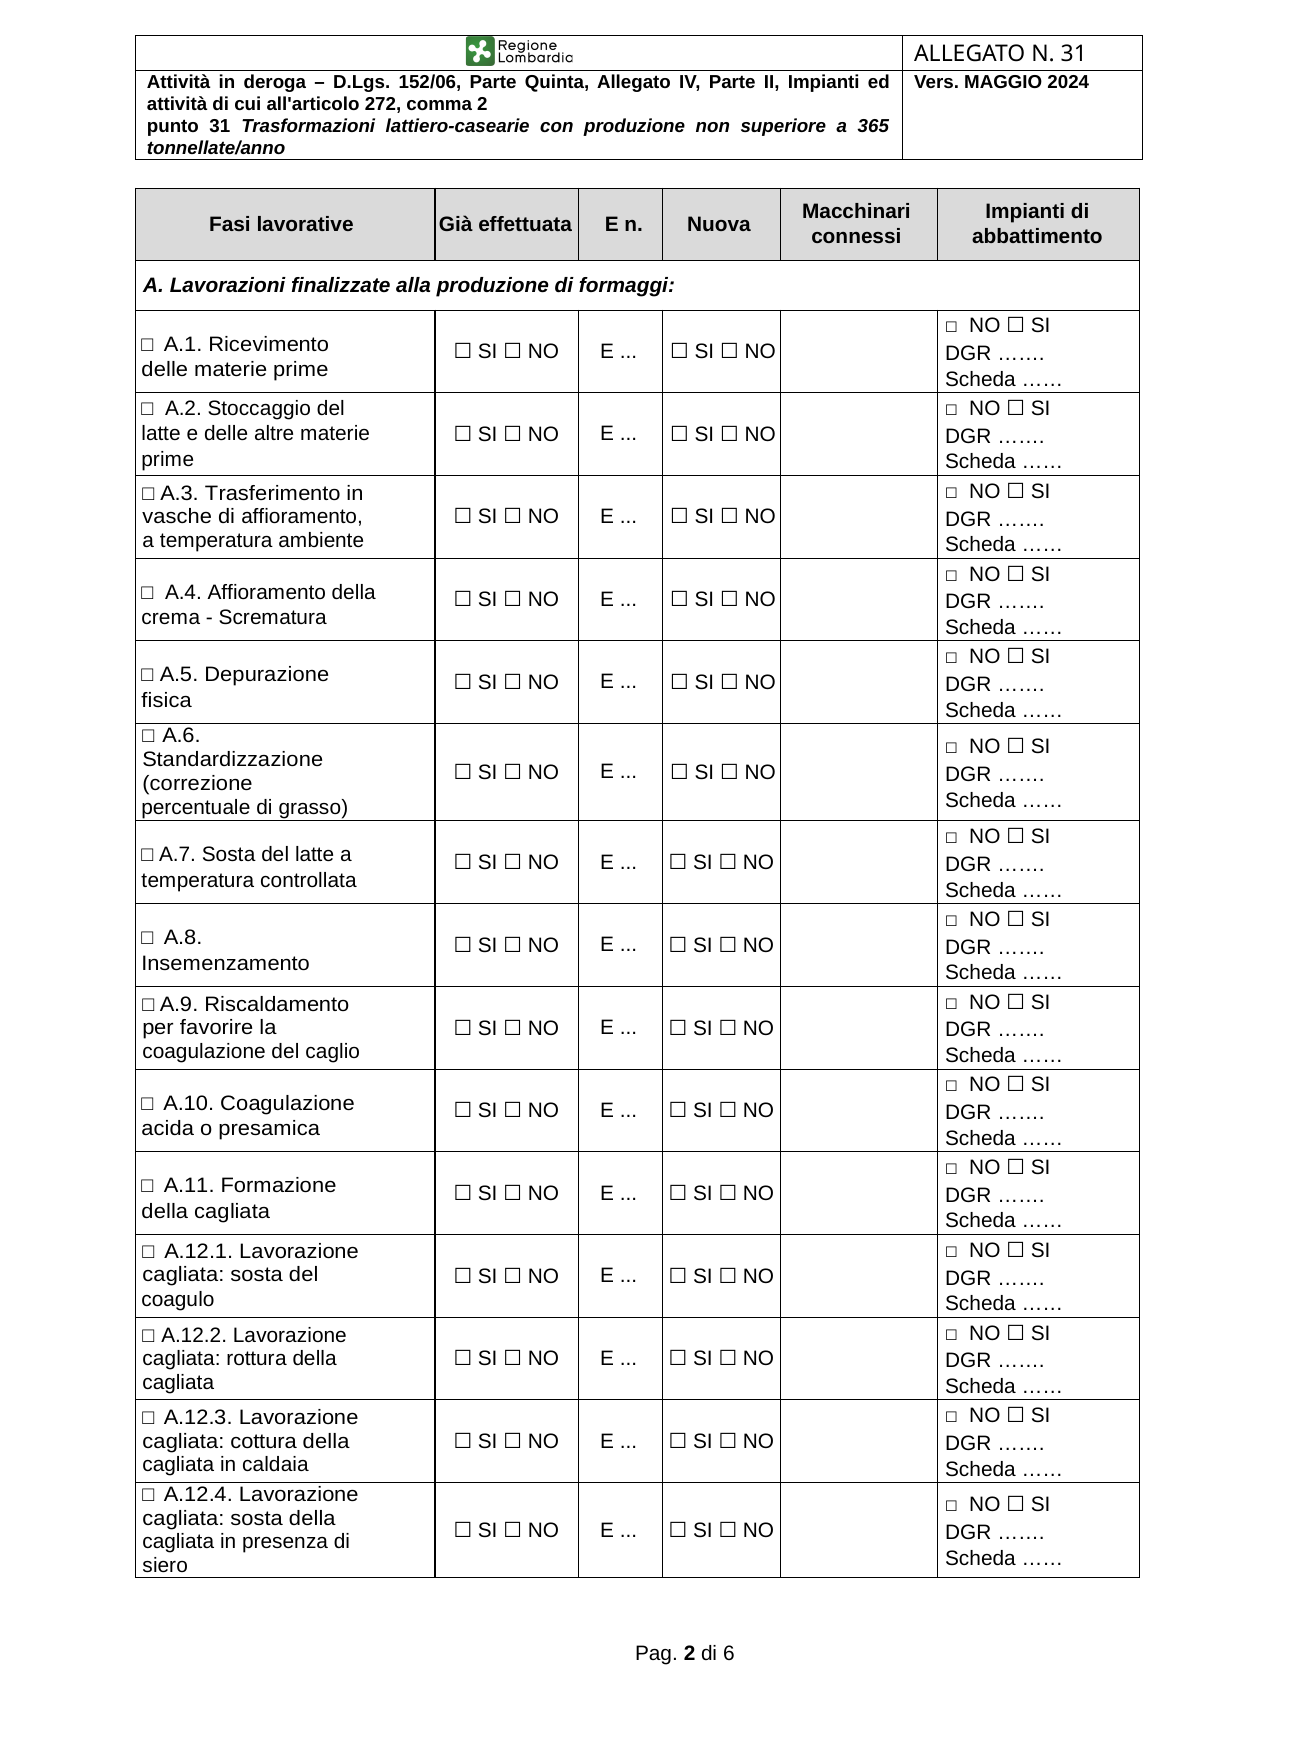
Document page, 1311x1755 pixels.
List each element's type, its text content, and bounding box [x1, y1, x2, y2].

table_cell ☐ NO ☐ SI DGR ……. Scheda …… [938, 987, 1139, 1068]
table_cell ☐ SI ☐ NO [436, 1483, 578, 1577]
table_cell E ... [579, 821, 662, 903]
table_cell E ... [579, 1070, 662, 1151]
table_cell ☐ NO ☐ SI DGR ……. Scheda …… [938, 1318, 1139, 1399]
table_cell [781, 1070, 937, 1151]
table_cell E ... [579, 1235, 662, 1317]
table_cell □ A.12.2. Lavorazione cagliata: rottura della cagliata [136, 1318, 434, 1399]
table_cell [781, 393, 937, 475]
table_cell ☐ SI ☐ NO [663, 1400, 780, 1482]
table_cell E ... [579, 476, 662, 558]
table_cell ☐ SI ☐ NO [436, 987, 578, 1068]
table_cell [781, 1318, 937, 1399]
table_cell ☐ NO ☐ SI DGR ……. Scheda …… [938, 559, 1139, 640]
table_cell E ... [579, 987, 662, 1068]
table_cell ☐ SI ☐ NO [663, 987, 780, 1068]
table_cell E ... [579, 311, 662, 392]
table_cell ☐ NO ☐ SI DGR ……. Scheda …… [938, 641, 1139, 723]
table_cell □ A.5. Depurazione fisica [136, 641, 434, 723]
table_cell ☐ NO ☐ SI DGR ……. Scheda …… [938, 1152, 1139, 1234]
table_cell [781, 311, 937, 392]
table_cell □ A.3. Trasferimento in vasche di affioramento, a temperatura ambiente [136, 476, 434, 558]
table_cell E ... [579, 1483, 662, 1577]
table_cell ☐ SI ☐ NO [663, 821, 780, 903]
table_cell ☐ NO ☐ SI DGR ……. Scheda …… [938, 311, 1139, 392]
table_cell □ A.12.1. Lavorazione cagliata: sosta del coagulo [136, 1235, 434, 1317]
table_cell □ A.9. Riscaldamento per favorire la coagulazione del caglio [136, 987, 434, 1068]
table_cell E ... [579, 641, 662, 723]
table_cell ☐ SI ☐ NO [663, 641, 780, 723]
table_cell ☐ SI ☐ NO [436, 1400, 578, 1482]
table_cell ☐ SI ☐ NO [663, 1152, 780, 1234]
table_cell ☐ NO ☐ SI DGR ……. Scheda …… [938, 1070, 1139, 1151]
table_cell [781, 1400, 937, 1482]
table_cell ☐ NO ☐ SI DGR ……. Scheda …… [938, 1235, 1139, 1317]
table_cell □ A.11. Formazione della cagliata [136, 1152, 434, 1234]
table_cell ☐ SI ☐ NO [436, 904, 578, 986]
table_cell [781, 641, 937, 723]
table_cell E ... [579, 1400, 662, 1482]
table_cell □ A.8. Insemenzamento [136, 904, 434, 986]
table_cell [781, 904, 937, 986]
table_header E n. [579, 189, 662, 260]
table_cell ☐ SI ☐ NO [436, 821, 578, 903]
table_cell [781, 1235, 937, 1317]
table_cell □ A.4. Affioramento della crema - Scrematura [136, 559, 434, 640]
table_cell ☐ SI ☐ NO [436, 641, 578, 723]
table_cell ☐ NO ☐ SI DGR ……. Scheda …… [938, 904, 1139, 986]
table_cell ☐ SI ☐ NO [663, 311, 780, 392]
table_cell ☐ SI ☐ NO [663, 904, 780, 986]
table_header Già effettuata [436, 189, 578, 260]
table_cell ☐ SI ☐ NO [663, 476, 780, 558]
table_cell E ... [579, 393, 662, 475]
table_cell ☐ SI ☐ NO [663, 1318, 780, 1399]
table_cell □ A.2. Stoccaggio del latte e delle altre materie prime [136, 393, 434, 475]
table_cell ☐ SI ☐ NO [436, 1235, 578, 1317]
table_header Impianti di abbattimento [938, 189, 1139, 260]
table_cell A. Lavorazioni finalizzate alla produzione di formaggi: [136, 261, 1139, 309]
table_cell □ A.6. Standardizzazione (correzione percentuale di grasso) [136, 724, 434, 820]
table_cell ☐ SI ☐ NO [436, 476, 578, 558]
table_cell ☐ SI ☐ NO [663, 1070, 780, 1151]
table_cell [781, 1483, 937, 1577]
table_cell ☐ NO ☐ SI DGR ……. Scheda …… [938, 1400, 1139, 1482]
table_cell □ A.12.3. Lavorazione cagliata: cottura della cagliata in caldaia [136, 1400, 434, 1482]
table_cell ☐ SI ☐ NO [436, 1070, 578, 1151]
table_cell □ A.12.4. Lavorazione cagliata: sosta della cagliata in presenza di siero [136, 1483, 434, 1577]
table_cell ☐ SI ☐ NO [436, 724, 578, 820]
table_cell [781, 1152, 937, 1234]
table_cell □ A.7. Sosta del latte a temperatura controllata [136, 821, 434, 903]
table_cell E ... [579, 904, 662, 986]
table_cell ☐ SI ☐ NO [436, 559, 578, 640]
table_cell [781, 724, 937, 820]
table_cell [781, 476, 937, 558]
table_cell ☐ SI ☐ NO [663, 1235, 780, 1317]
table_cell ☐ NO ☐ SI DGR ……. Scheda …… [938, 1483, 1139, 1577]
table_cell E ... [579, 559, 662, 640]
table_cell ☐ SI ☐ NO [663, 724, 780, 820]
table_cell ☐ NO ☐ SI DGR ……. Scheda …… [938, 393, 1139, 475]
table_cell [781, 559, 937, 640]
table_cell ☐ SI ☐ NO [436, 1152, 578, 1234]
table_cell E ... [579, 1318, 662, 1399]
table_cell ☐ SI ☐ NO [663, 1483, 780, 1577]
table_cell ☐ SI ☐ NO [436, 311, 578, 392]
table_cell ☐ SI ☐ NO [436, 393, 578, 475]
table_cell □ A.1. Ricevimento delle materie prime [136, 311, 434, 392]
table_cell [781, 821, 937, 903]
table_header Nuova [663, 189, 780, 260]
table_cell E ... [579, 1152, 662, 1234]
table_cell ☐ NO ☐ SI DGR ……. Scheda …… [938, 724, 1139, 820]
table_header Fasi lavorative [136, 189, 434, 260]
table_cell ☐ SI ☐ NO [663, 559, 780, 640]
table_cell [781, 987, 937, 1068]
table_cell ☐ SI ☐ NO [436, 1318, 578, 1399]
table_cell ☐ SI ☐ NO [663, 393, 780, 475]
table_cell E ... [579, 724, 662, 820]
table_cell ☐ NO ☐ SI DGR ……. Scheda …… [938, 821, 1139, 903]
table_cell ☐ NO ☐ SI DGR ……. Scheda …… [938, 476, 1139, 558]
table_header Macchinari connessi [781, 189, 937, 260]
table_cell □ A.10. Coagulazione acida o presamica [136, 1070, 434, 1151]
